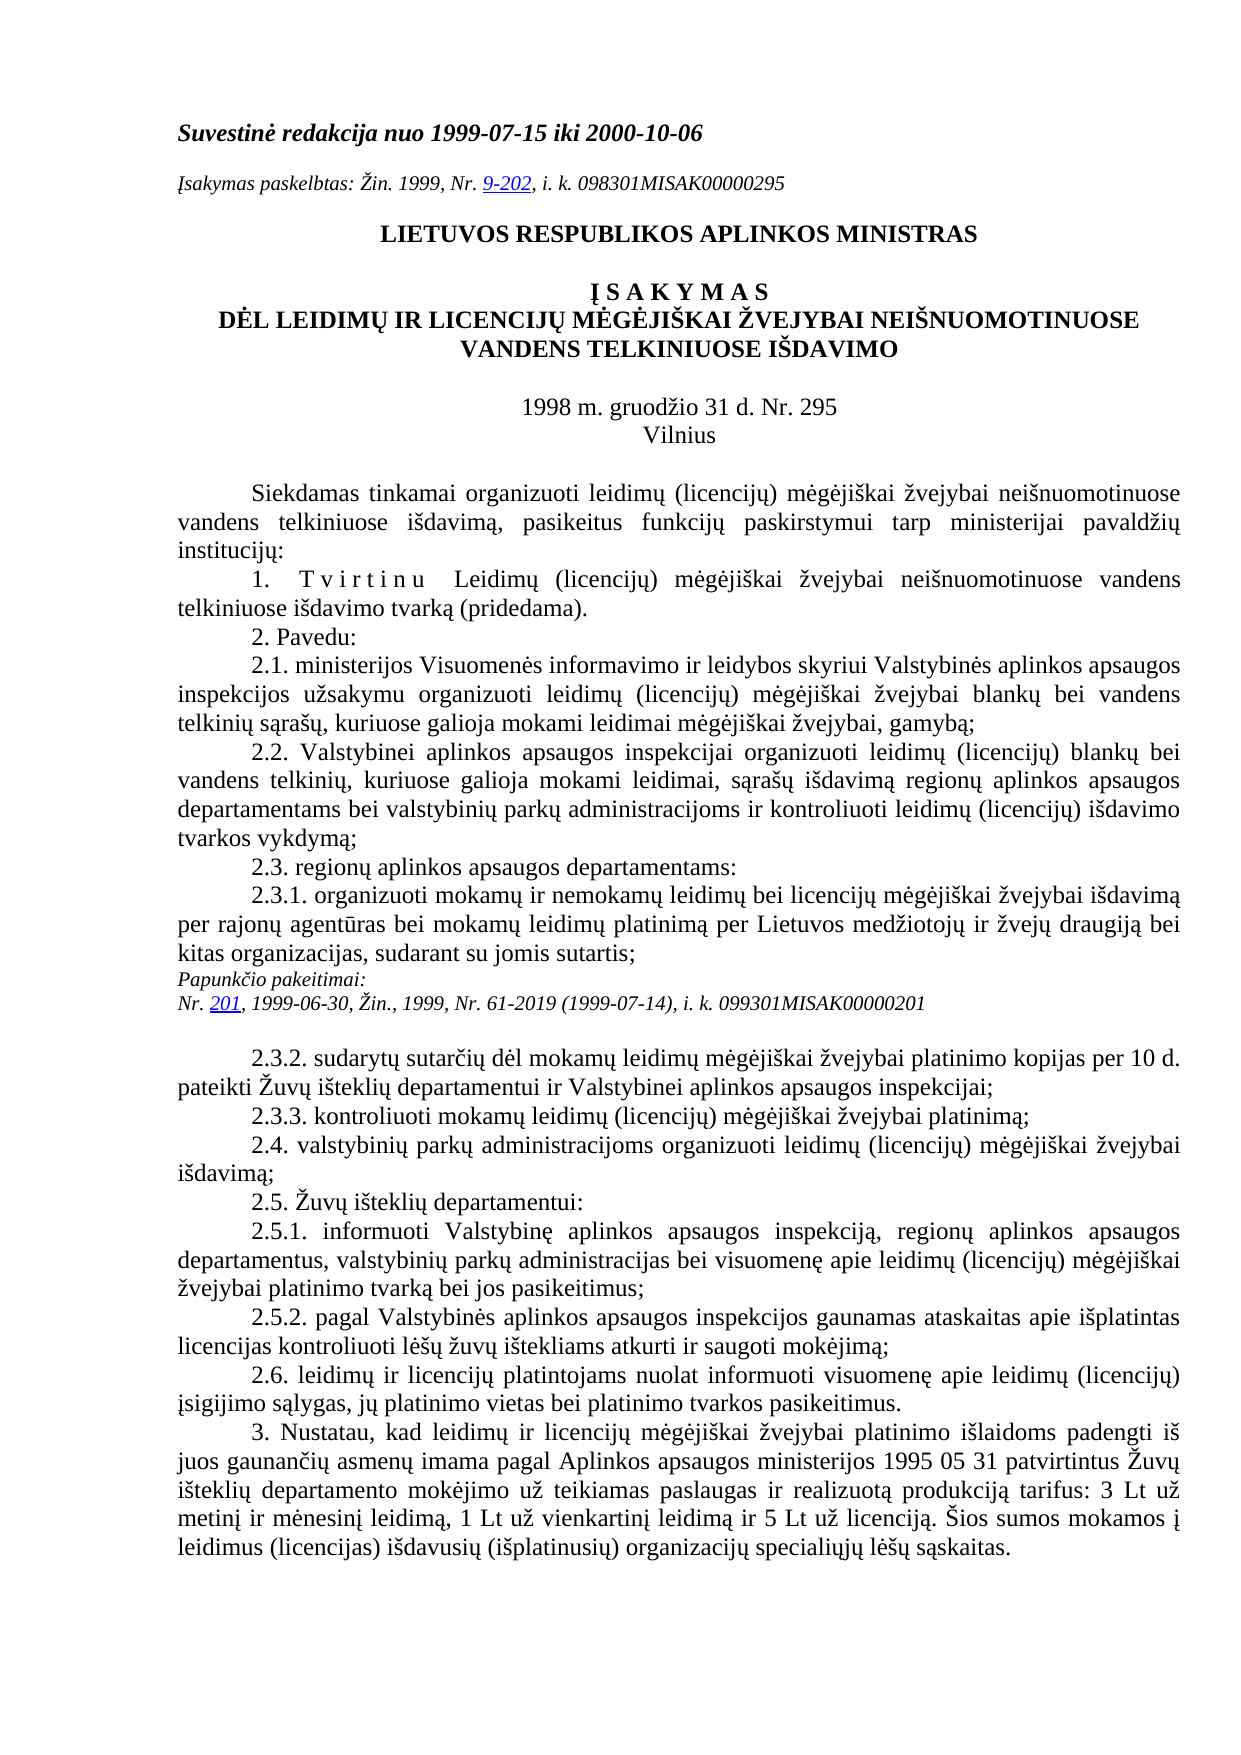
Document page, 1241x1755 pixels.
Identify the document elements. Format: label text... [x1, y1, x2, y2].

text Įsakymas paskelbtas: Žin. 1999, Nr. 9-202, i. k. 098301MISAK00000295 [177, 171, 1181, 195]
text 1998 m. gruodžio 31 d. Nr. 295 [177, 392, 1181, 420]
text 2.3.2. sudarytų sutarčių dėl mokamų leidimų mėgėjiškai žvejybai platinimo kopijas per 10 d. pateikti Žuvų išteklių departamentui ir Valstybinei aplinkos apsaugos inspekcijai; [177, 1043, 1181, 1101]
text 2.3.1. organizuoti mokamų ir nemokamų leidimų bei licencijų mėgėjiškai žvejybai išdavimą per rajonų agentūras bei mokamų leidimų platinimą per Lietuvos medžiotojų ir žvejų draugiją bei kitas organizacijas, sudarant su jomis sutartis; [177, 880, 1181, 967]
text 2.4. valstybinių parkų administracijoms organizuoti leidimų (licencijų) mėgėjiškai žvejybai išdavimą; [177, 1130, 1181, 1187]
text LIETUVOS RESPUBLIKOS APLINKOS MINISTRAS [177, 219, 1181, 248]
text Suvestinė redakcija nuo 1999-07-15 iki 2000-10-06 [177, 118, 1181, 147]
text 2.3. regionų aplinkos apsaugos departamentams: [177, 852, 1181, 880]
text Papunkčio pakeitimai: [177, 967, 1181, 991]
text 2.2. Valstybinei aplinkos apsaugos inspekcijai organizuoti leidimų (licencijų) blankų bei vandens telkinių, kuriuose galioja mokami leidimai, sąrašų išdavimą regionų aplinkos apsaugos departamentams bei valstybinių parkų administracijoms ir kontroliuoti leidimų (licencijų) išdavimo tvarkos vykdymą; [177, 737, 1181, 852]
text 2.5. Žuvų išteklių departamentui: [177, 1187, 1181, 1216]
text Vilnius [177, 420, 1181, 449]
text Į S A K Y M A S [177, 277, 1181, 305]
text Siekdamas tinkamai organizuoti leidimų (licencijų) mėgėjiškai žvejybai neišnuomotinuose vandens telkiniuose išdavimą, pasikeitus funkcijų paskirstymui tarp ministerijai pavaldžių institucijų: [177, 478, 1181, 564]
text DĖL LEIDIMŲ IR LICENCIJŲ MĖGĖJIŠKAI ŽVEJYBAI NEIŠNUOMOTINUOSE VANDENS TELKINIUOSE IŠDAVIMO [177, 305, 1181, 363]
text 2.5.1. informuoti Valstybinę aplinkos apsaugos inspekciją, regionų aplinkos apsaugos departamentus, valstybinių parkų administracijas bei visuomenę apie leidimų (licencijų) mėgėjiškai žvejybai platinimo tvarką bei jos pasikeitimus; [177, 1216, 1181, 1302]
text 2.6. leidimų ir licencijų platintojams nuolat informuoti visuomenę apie leidimų (licencijų) įsigijimo sąlygas, jų platinimo vietas bei platinimo tvarkos pasikeitimus. [177, 1360, 1181, 1417]
text 2. Pavedu: [177, 622, 1181, 650]
text 2.3.3. kontroliuoti mokamų leidimų (licencijų) mėgėjiškai žvejybai platinimą; [177, 1101, 1181, 1130]
text 2.1. ministerijos Visuomenės informavimo ir leidybos skyriui Valstybinės aplinkos apsaugos inspekcijos užsakymu organizuoti leidimų (licencijų) mėgėjiškai žvejybai blankų bei vandens telkinių sąrašų, kuriuose galioja mokami leidimai mėgėjiškai žvejybai, gamybą; [177, 650, 1181, 737]
text Nr. 201, 1999-06-30, Žin., 1999, Nr. 61-2019 (1999-07-14), i. k. 099301MISAK00000201 [177, 991, 1181, 1015]
text 2.5.2. pagal Valstybinės aplinkos apsaugos inspekcijos gaunamas ataskaitas apie išplatintas licencijas kontroliuoti lėšų žuvų ištekliams atkurti ir saugoti mokėjimą; [177, 1302, 1181, 1360]
text 3. Nustatau, kad leidimų ir licencijų mėgėjiškai žvejybai platinimo išlaidoms padengti iš juos gaunančių asmenų imama pagal Aplinkos apsaugos ministerijos 1995 05 31 patvirtintus Žuvų išteklių departamento mokėjimo už teikiamas paslaugas ir realizuotą produkciją tarifus: 3 Lt už metinį ir mėnesinį leidimą, 1 Lt už vienkartinį leidimą ir 5 Lt už licenciją. Šios sumos mokamos į leidimus (licencijas) išdavusių (išplatinusių) organizacijų specialiųjų lėšų sąskaitas. [177, 1417, 1181, 1561]
text 1. Tvirtinu Leidimų (licencijų) mėgėjiškai žvejybai neišnuomotinuose vandens telkiniuose išdavimo tvarką (pridedama). [177, 564, 1181, 622]
